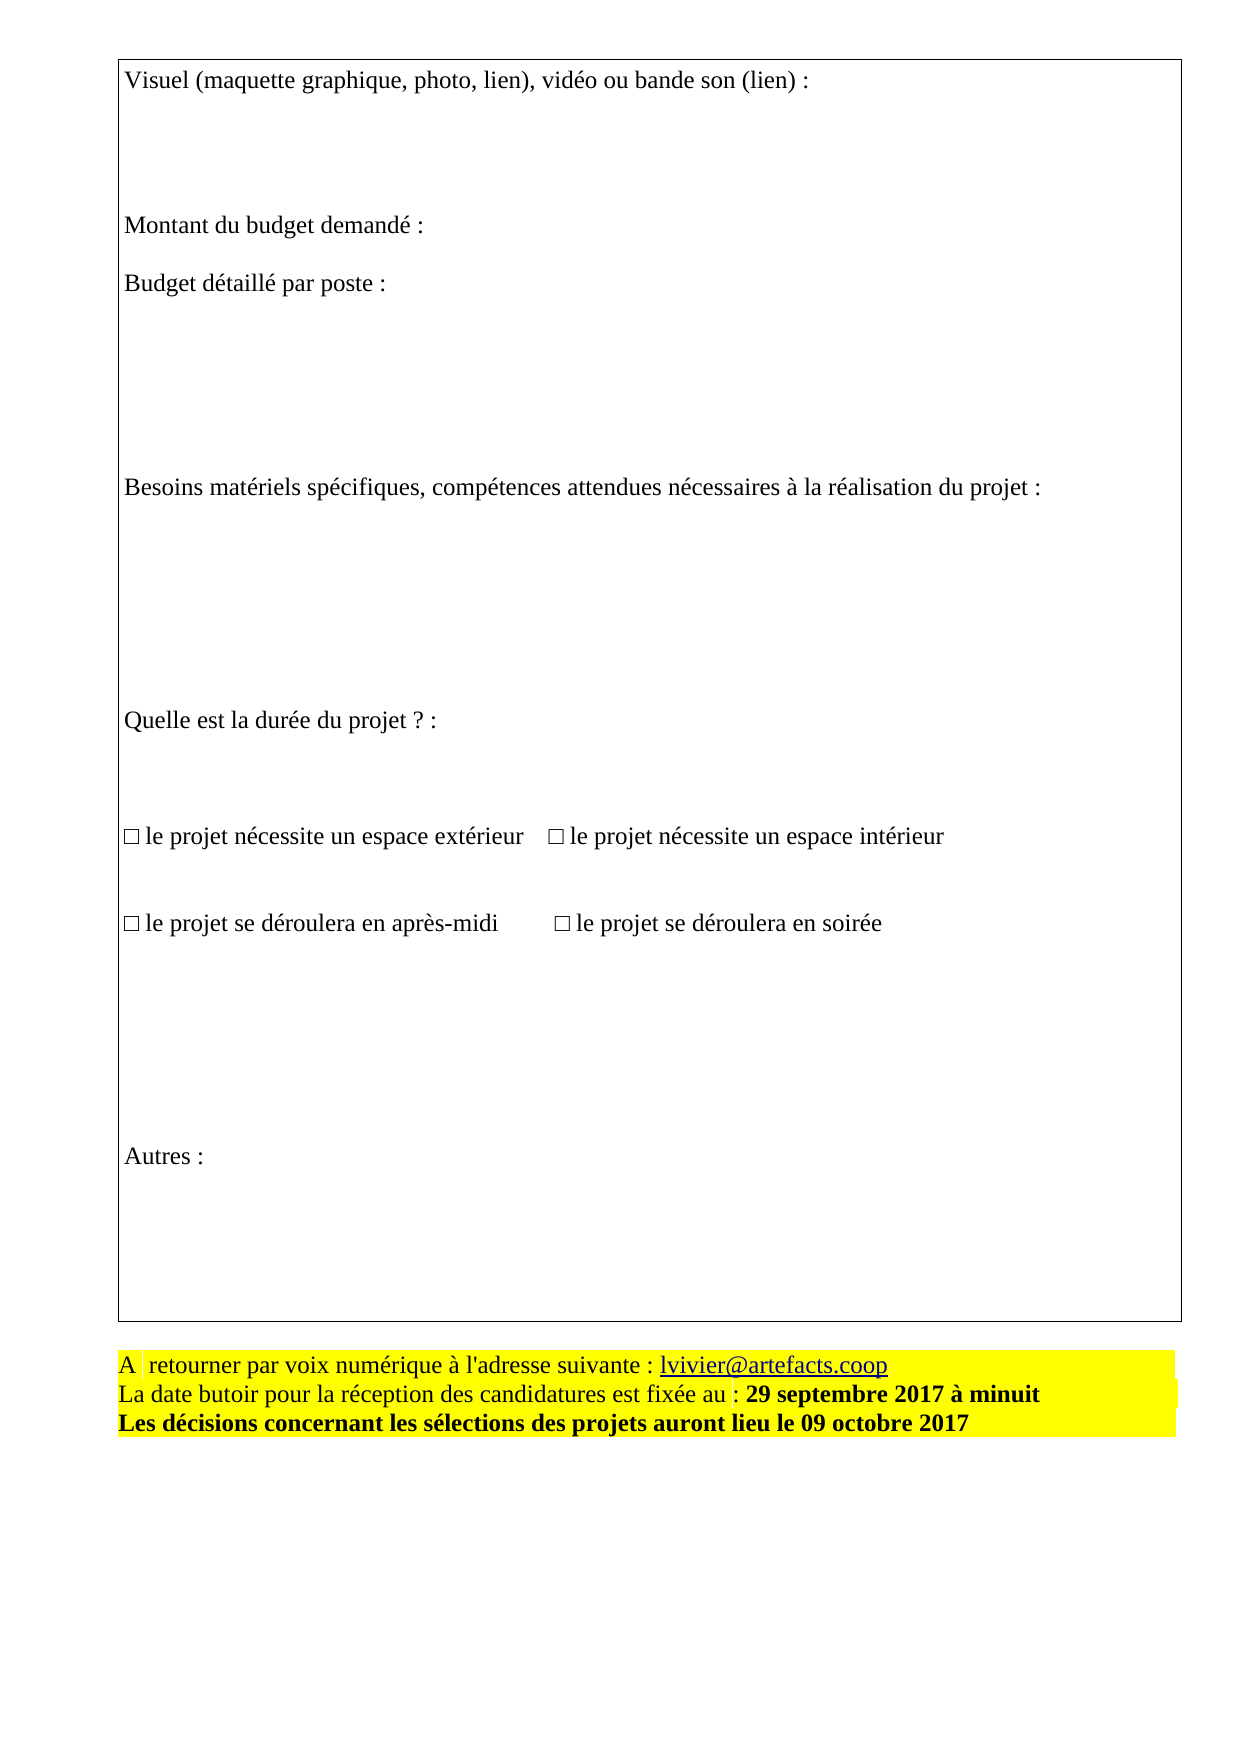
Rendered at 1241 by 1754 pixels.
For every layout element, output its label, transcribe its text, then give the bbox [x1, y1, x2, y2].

text A retourner par voix numérique à l'adresse suivante : lvivier@artefacts.coop La date butoir pour la réception des candidatures est fixée au : 29 septembre 2017 à minuit Les décisions concernant les sélections des projets auront lieu le 09 octobre 2017 [118, 1322, 1181, 1437]
table_header Visuel (maquette graphique, photo, lien), vidéo ou bande son (lien) : Montant du budget demandé : Budget détaillé par poste : Besoins matériels spécifiques, compétences attendues nécessaires à la réalisation du projet : Quelle est la durée du projet ? : □ le projet nécessite un espace extérieur □ le projet nécessite un espace intérieur □ le projet se déroulera en après-midi □ le projet se déroulera en soirée Autres : [119, 60, 1181, 1321]
